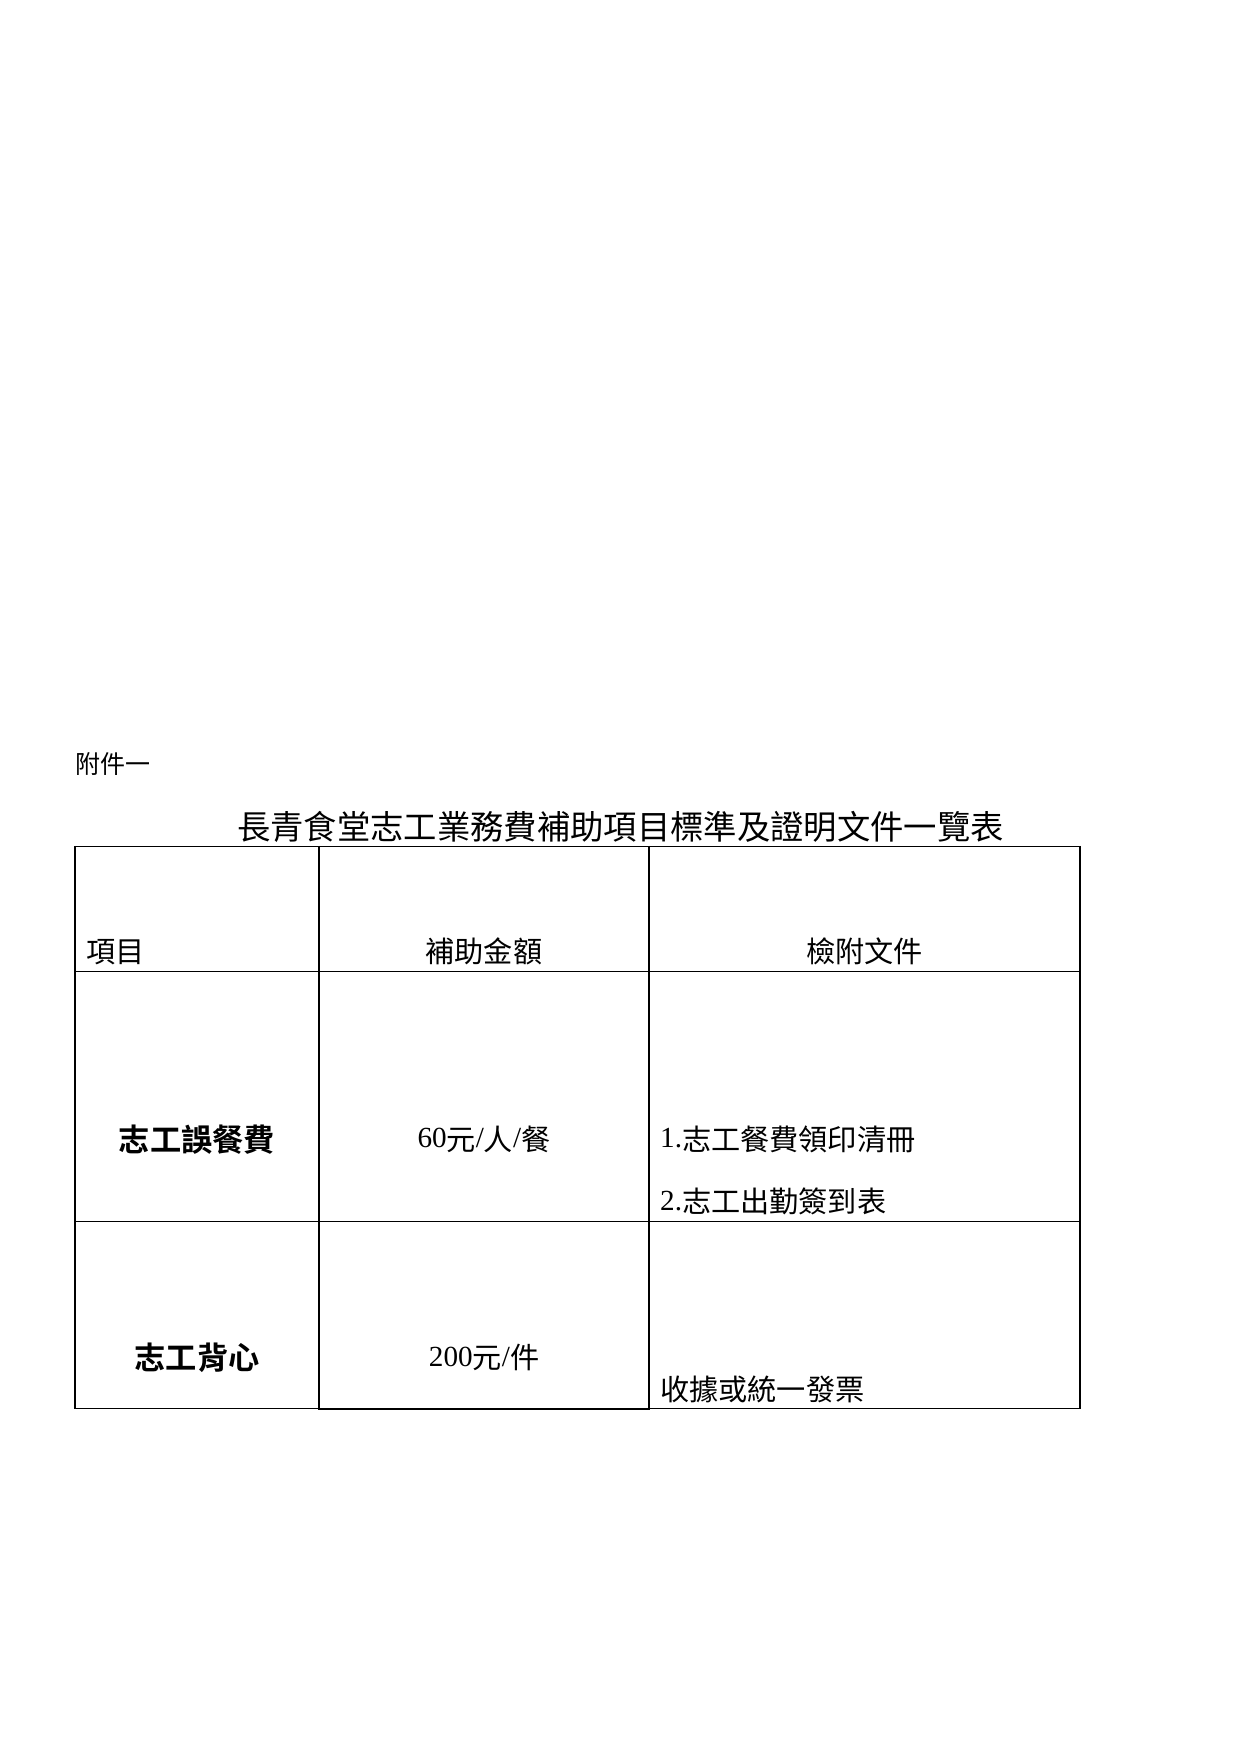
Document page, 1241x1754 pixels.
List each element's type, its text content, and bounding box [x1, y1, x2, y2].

text 長青食堂志工業務費補助項目標準及證明文件一覽表 [75, 783, 1165, 846]
table_cell 200元/件 [320, 1222, 648, 1408]
table_cell 志工背心 [76, 1222, 318, 1408]
table_header 補助金額 [320, 847, 648, 971]
text 附件一 [75, 721, 1165, 783]
table_cell 志工誤餐費 [76, 972, 318, 1221]
table_cell 收據或統一發票 [650, 1222, 1079, 1408]
table_cell 1.志工餐費領印清冊 2.志工出勤簽到表 [650, 972, 1079, 1221]
table_header 檢附文件 [650, 847, 1079, 971]
table_cell 60元/人/餐 [320, 972, 648, 1221]
table_header 項目 [76, 847, 318, 971]
